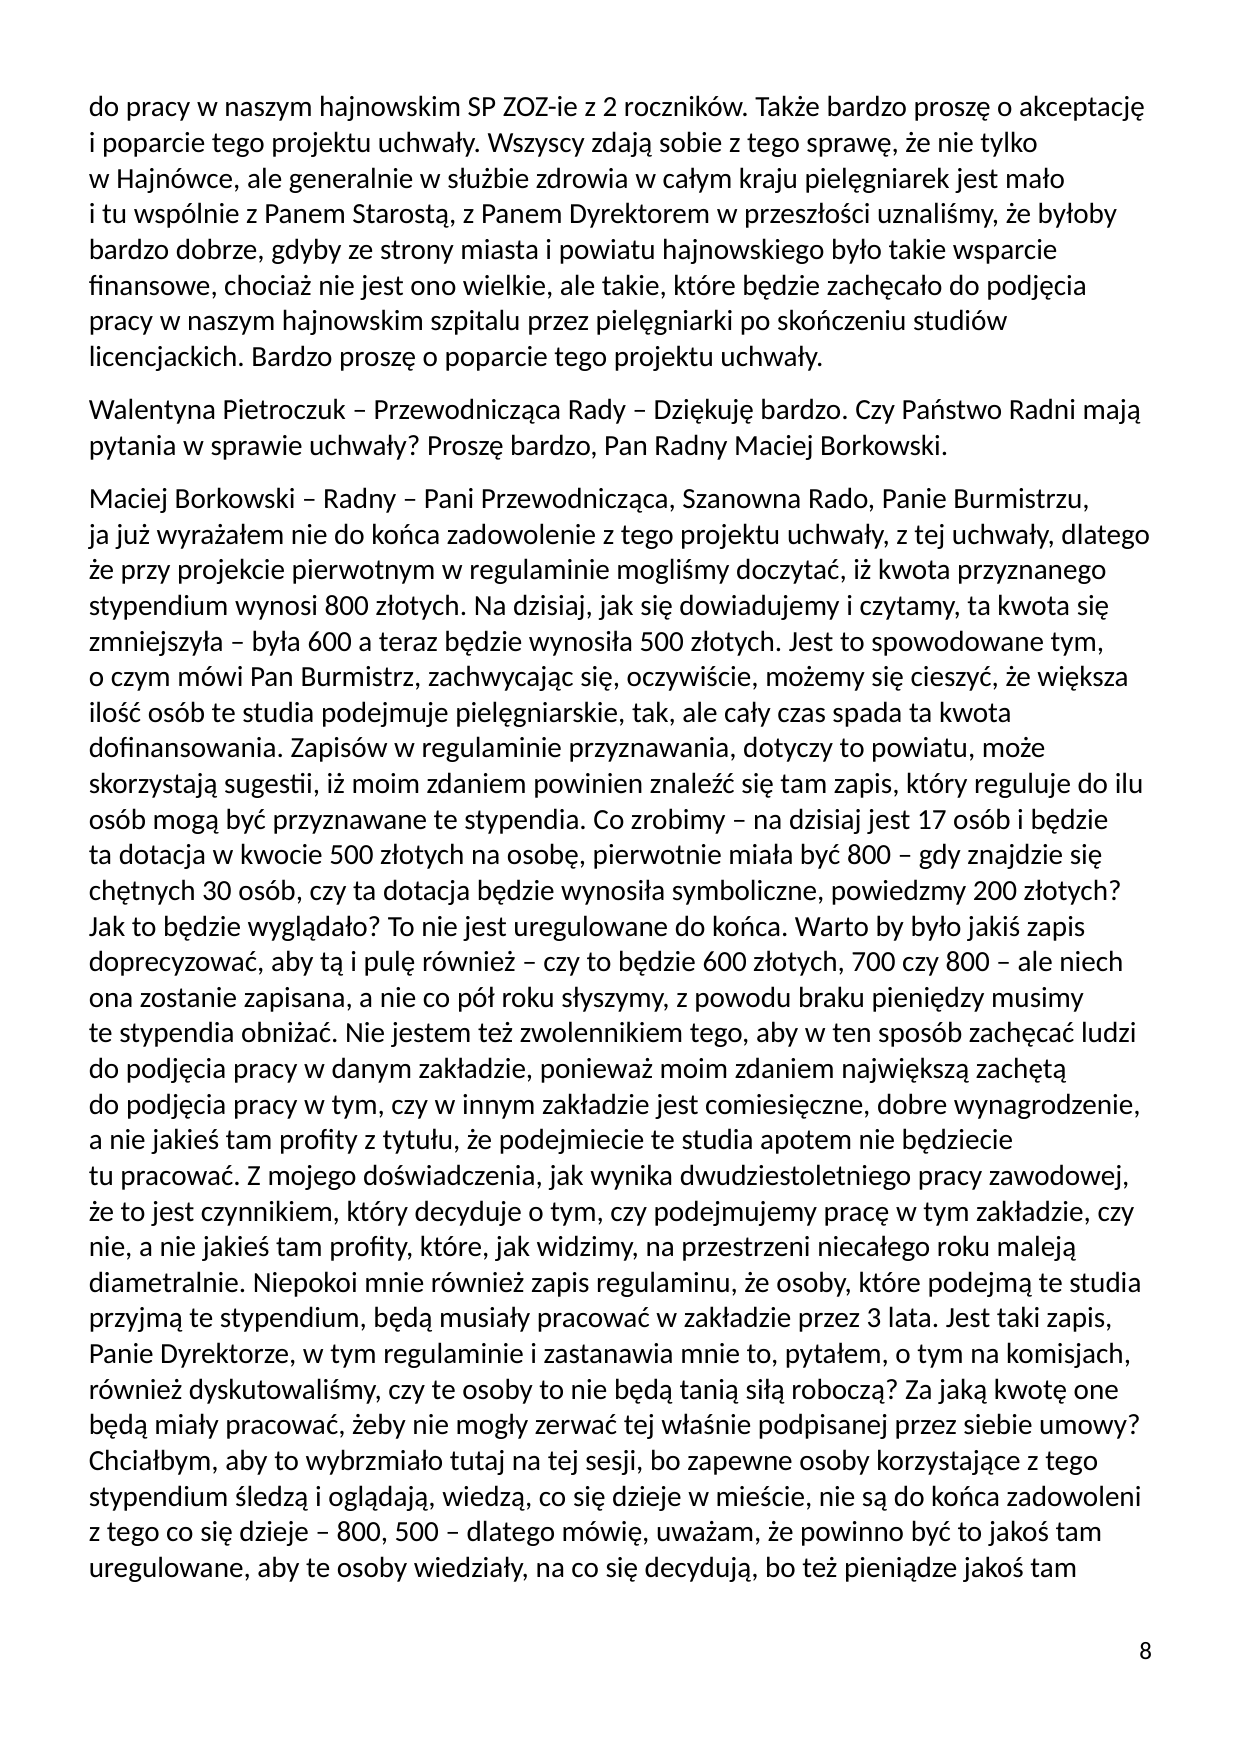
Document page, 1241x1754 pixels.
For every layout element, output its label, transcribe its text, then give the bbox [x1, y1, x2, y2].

text Maciej Borkowski – Radny – Pani Przewodnicząca, Szanowna Rado, Panie Burmistrzu, ja już wyrażałem nie do końca zadowolenie z tego projektu uchwały, z tej uchwały, dlatego że przy projekcie pierwotnym w regulaminie mogliśmy doczytać, iż kwota przyznanego stypendium wynosi 800 złotych. Na dzisiaj, jak się dowiadujemy i czytamy, ta kwota się zmniejszyła – była 600 a teraz będzie wynosiła 500 złotych. Jest to spowodowane tym, o czym mówi Pan Burmistrz, zachwycając się, oczywiście, możemy się cieszyć, że większa ilość osób te studia podejmuje pielęgniarskie, tak, ale cały czas spada ta kwota dofinansowania. Zapisów w regulaminie przyznawania, dotyczy to powiatu, może skorzystają sugestii, iż moim zdaniem powinien znaleźć się tam zapis, który reguluje do ilu osób mogą być przyznawane te stypendia. Co zrobimy – na dzisiaj jest 17 osób i będzie ta dotacja w kwocie 500 złotych na osobę, pierwotnie miała być 800 – gdy znajdzie się chętnych 30 osób, czy ta dotacja będzie wynosiła symboliczne, powiedzmy 200 złotych? Jak to będzie wyglądało? To nie jest uregulowane do końca. Warto by było jakiś zapis doprecyzować, aby tą i pulę również – czy to będzie 600 złotych, 700 czy 800 – ale niech ona zostanie zapisana, a nie co pół roku słyszymy, z powodu braku pieniędzy musimy te stypendia obniżać. Nie jestem też zwolennikiem tego, aby w ten sposób zachęcać ludzi do podjęcia pracy w danym zakładzie, ponieważ moim zdaniem największą zachętą do podjęcia pracy w tym, czy w innym zakładzie jest comiesięczne, dobre wynagrodzenie, a nie jakieś tam profity z tytułu, że podejmiecie te studia apotem nie będziecie tu pracować. Z mojego doświadczenia, jak wynika dwudziestoletniego pracy zawodowej, że to jest czynnikiem, który decyduje o tym, czy podejmujemy pracę w tym zakładzie, czy nie, a nie jakieś tam profity, które, jak widzimy, na przestrzeni niecałego roku maleją diametralnie. Niepokoi mnie również zapis regulaminu, że osoby, które podejmą te studia przyjmą te stypendium, będą musiały pracować w zakładzie przez 3 lata. Jest taki zapis, Panie Dyrektorze, w tym regulaminie i zastanawia mnie to, pytałem, o tym na komisjach, również dyskutowaliśmy, czy te osoby to nie będą tanią siłą roboczą? Za jaką kwotę one będą miały pracować, żeby nie mogły zerwać tej właśnie podpisanej przez siebie umowy? Chciałbym, aby to wybrzmiało tutaj na tej sesji, bo zapewne osoby korzystające z tego stypendium śledzą i oglądają, wiedzą, co się dzieje w mieście, nie są do końca zadowoleni z tego co się dzieje – 800, 500 – dlatego mówię, uważam, że powinno być to jakoś tam uregulowane, aby te osoby wiedziały, na co się decydują, bo też pieniądze jakoś tam [88, 480, 1152, 1584]
text Walentyna Pietroczuk – Przewodnicząca Rady – Dziękuję bardzo. Czy Państwo Radni mają pytania w sprawie uchwały? Proszę bardzo, Pan Radny Maciej Borkowski. [88, 391, 1152, 462]
text do pracy w naszym hajnowskim SP ZOZ-ie z 2 roczników. Także bardzo proszę o akceptację i poparcie tego projektu uchwały. Wszyscy zdają sobie z tego sprawę, że nie tylko w Hajnówce, ale generalnie w służbie zdrowia w całym kraju pielęgniarek jest mało i tu wspólnie z Panem Starostą, z Panem Dyrektorem w przeszłości uznaliśmy, że byłoby bardzo dobrze, gdyby ze strony miasta i powiatu hajnowskiego było takie wsparcie finansowe, chociaż nie jest ono wielkie, ale takie, które będzie zachęcało do podjęcia pracy w naszym hajnowskim szpitalu przez pielęgniarki po skończeniu studiów licencjackich. Bardzo proszę o poparcie tego projektu uchwały. [88, 88, 1152, 373]
